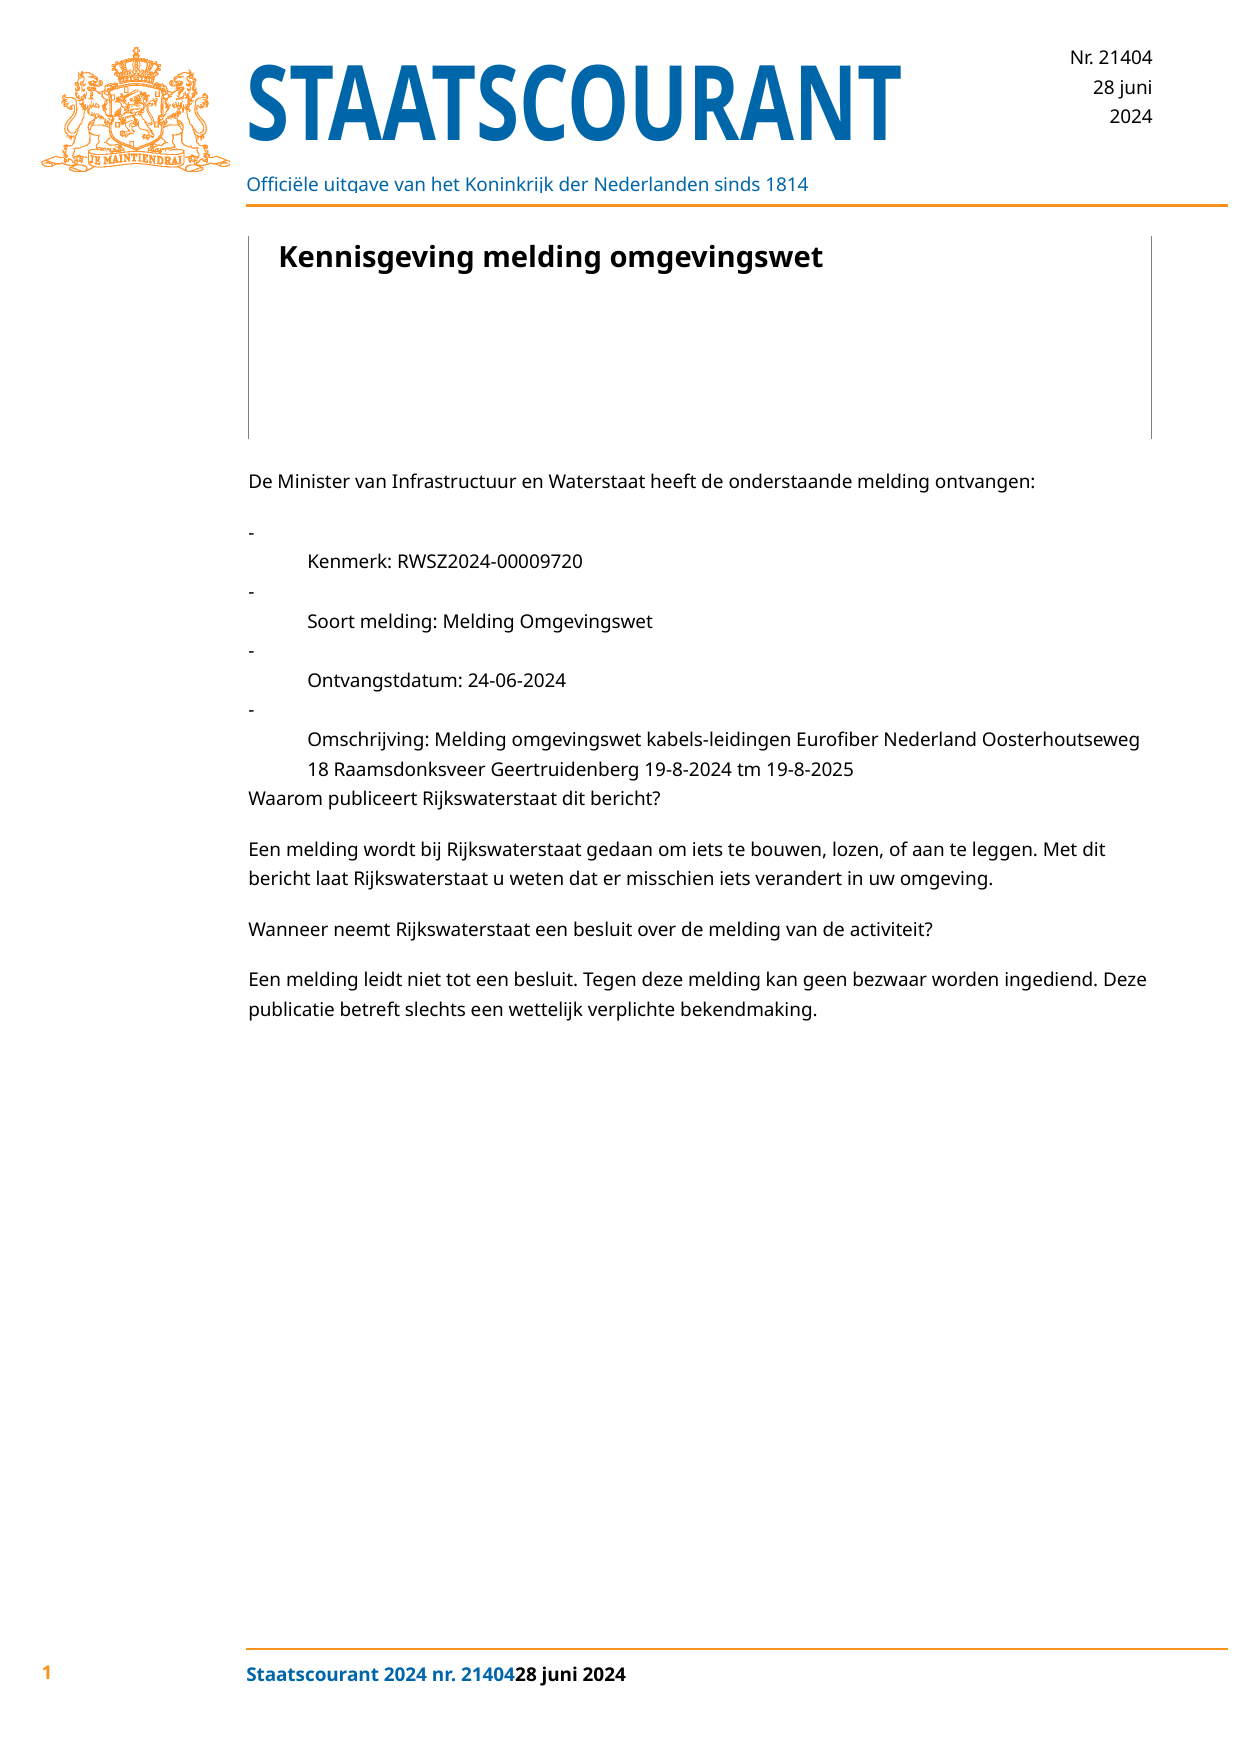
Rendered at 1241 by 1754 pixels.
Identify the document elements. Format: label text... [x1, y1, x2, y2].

table_header [850, 236, 912, 413]
text Een melding leidt niet tot een besluit. Tegen deze melding kan geen bezwaar worden ingediend. Deze publicatie betreft slechts een wettelijk verplichte bekendmaking. [248, 966, 1152, 1021]
text Waarom publiceert Rijkswaterstaat dit bericht? [248, 785, 1152, 811]
table_header [1090, 236, 1151, 413]
picture [912, 236, 1090, 414]
list Kenmerk: RWSZ2024-00009720 [248, 549, 1152, 574]
table_header Kennisgeving melding omgevingswet [249, 236, 850, 439]
text Wanneer neemt Rijkswaterstaat een besluit over de melding van de activiteit? [248, 916, 1152, 941]
list Ontvangstdatum: 24-06-2024 [248, 667, 1152, 693]
text De Minister van Infrastructuur en Waterstaat heeft de onderstaande melding ontvangen: [248, 469, 1152, 494]
text Een melding wordt bij Rijkswaterstaat gedaan om iets te bouwen, lozen, of aan te leggen. Met dit bericht laat Rijkswaterstaat u weten dat er misschien iets verandert in uw omgeving. [248, 836, 1152, 891]
list Omschrijving: Melding omgevingswet kabels-leidingen Eurofiber Nederland Oosterhoutseweg 18 Raamsdonksveer Geertruidenberg 19-8-2024 tm 19-8-2025 [248, 726, 1152, 781]
list Soort melding: Melding Omgevingswet [248, 608, 1152, 633]
table_header [850, 414, 1151, 439]
picture [41, 47, 231, 172]
